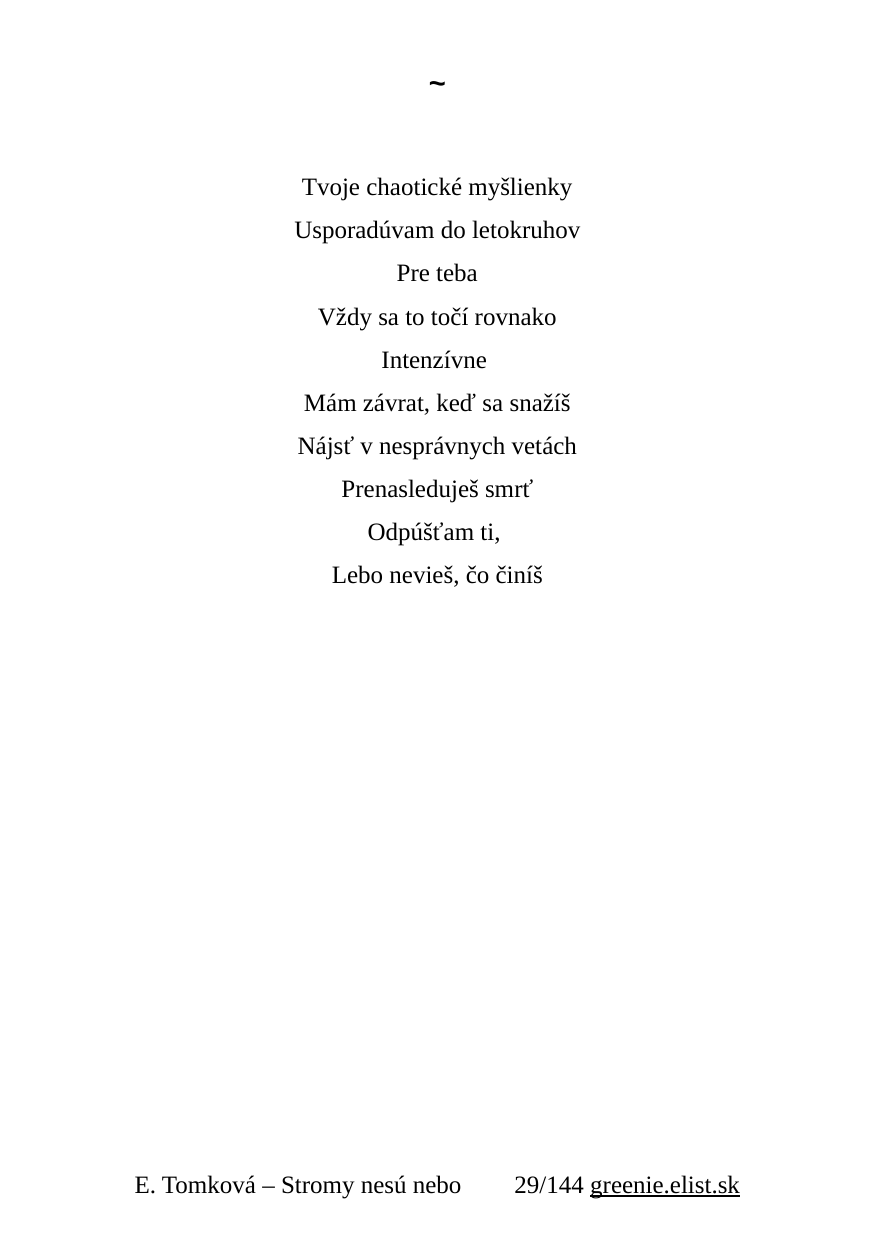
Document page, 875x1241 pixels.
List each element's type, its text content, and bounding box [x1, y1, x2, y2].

text Usporadúvam do letokruhov [41, 215, 833, 244]
text Nájsť v nesprávnych vetách [41, 431, 833, 460]
text Odpúšťam ti, [41, 517, 833, 546]
text Prenasleduješ smrť [41, 474, 833, 503]
subtitle ~ [41, 66, 833, 100]
text Tvoje chaotické myšlienky [41, 129, 833, 201]
text Vždy sa to točí rovnako [41, 302, 833, 330]
text Lebo nevieš, čo činíš [41, 560, 833, 589]
text Intenzívne [41, 345, 833, 373]
text Pre teba [41, 258, 833, 287]
text Mám závrat, keď sa snažíš [41, 388, 833, 417]
